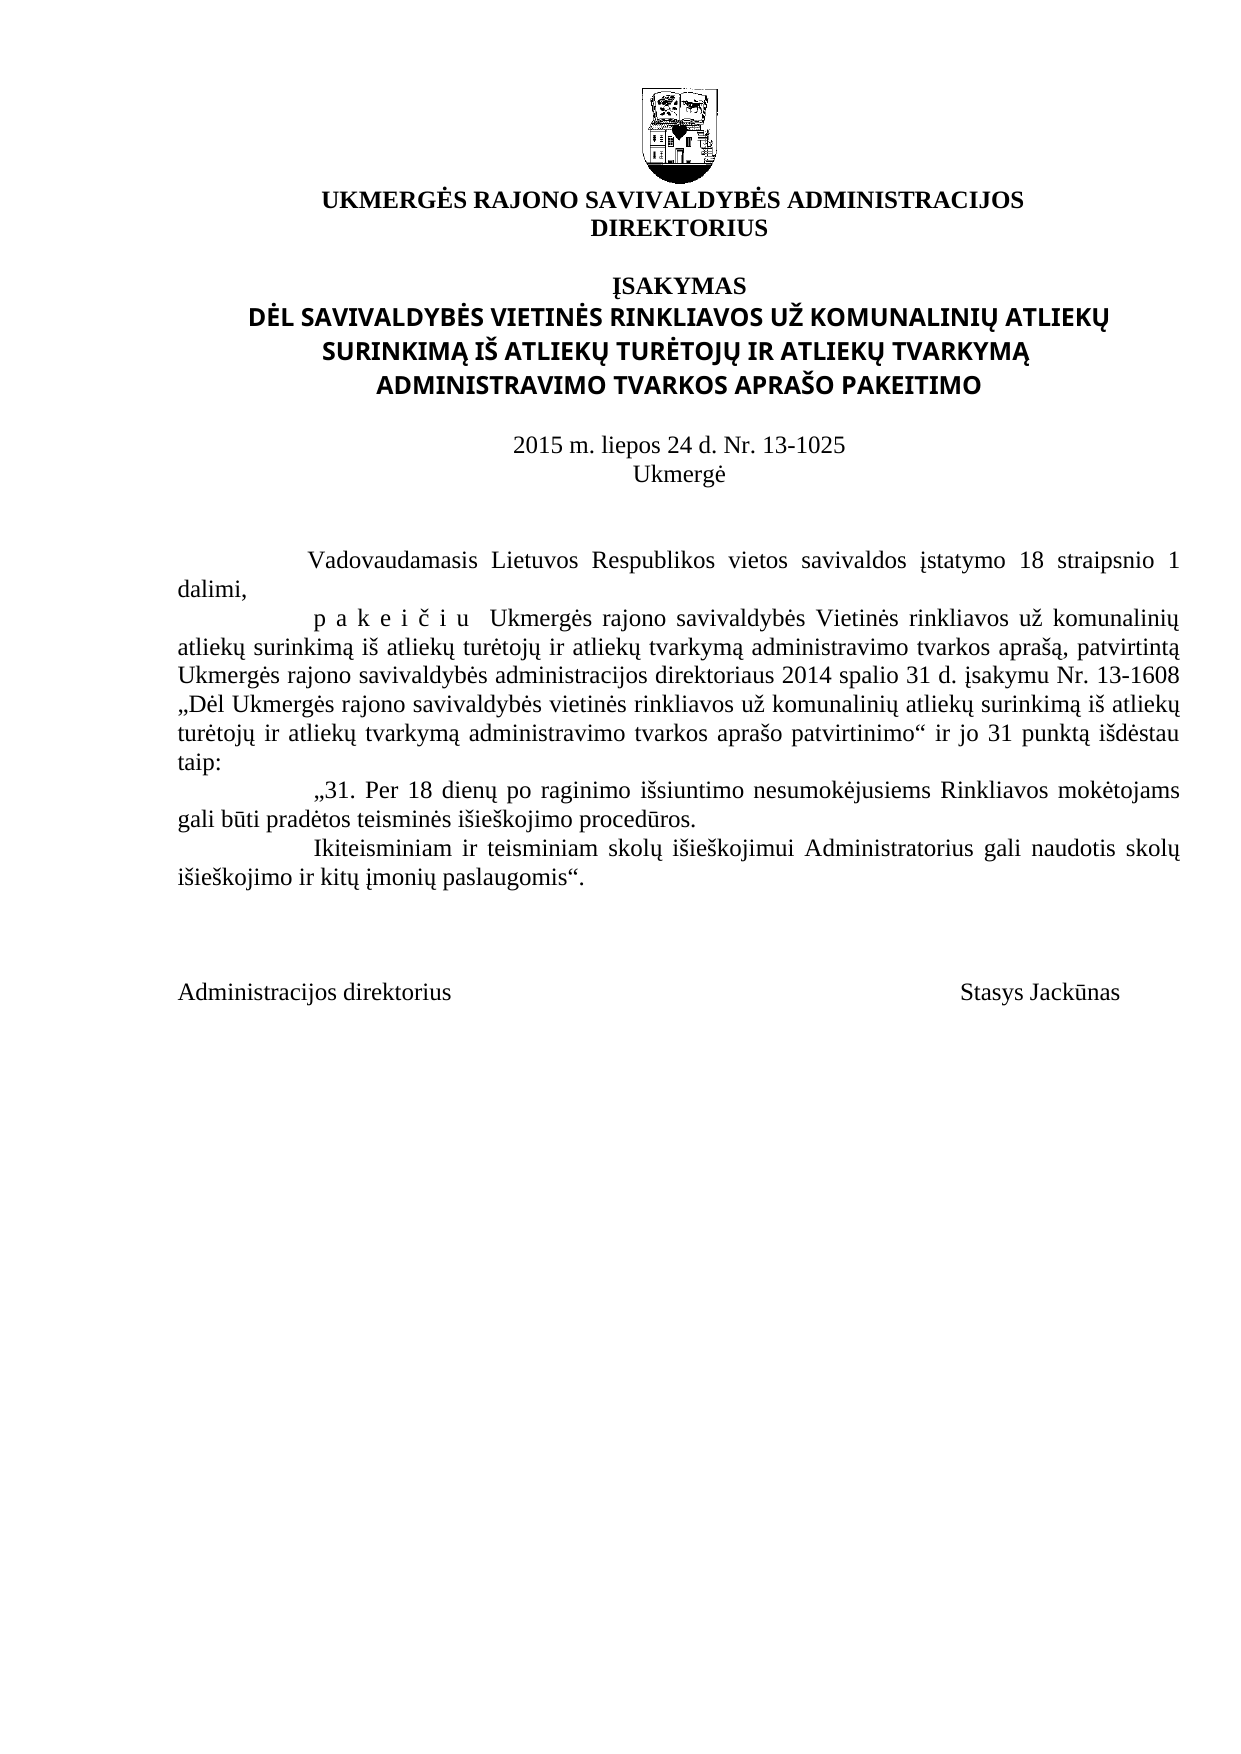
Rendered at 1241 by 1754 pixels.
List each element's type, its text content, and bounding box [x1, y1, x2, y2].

text Ikiteisminiam ir teisminiam skolų išieškojimui Administratorius gali naudotis skolų išieškojimo ir kitų įmonių paslaugomis“. [177, 833, 1181, 891]
text ADMINISTRAVIMO TVARKOS APRAŠO pakeitimo [177, 368, 1181, 402]
text Administracijos direktorius Stasys Jackūnas [177, 977, 1181, 1006]
text 2015 m. liepos 24 d. Nr. 13-1025 [177, 431, 1181, 459]
text „31. Per 18 dienų po raginimo išsiuntimo nesumokėjusiems Rinkliavos mokėtojams gali būti pradėtos teisminės išieškojimo procedūros. [177, 776, 1181, 833]
text ĮSAKYMAS [177, 271, 1181, 300]
text Vadovaudamasis Lietuvos Respublikos vietos savivaldos įstatymo 18 straipsnio 1 dalimi, [177, 546, 1181, 603]
text DĖL SAVIVALDYBĖS VIETINĖS RINKLIAVOS UŽ KOMUNALINIŲ ATLIEKŲ SURINKIMĄ IŠ ATLIEKŲ TURĖTOJŲ IR ATLIEKŲ TVARKYMĄ [177, 300, 1181, 368]
text UKMERGĖS RAJONO SAVIVALDYBĖS ADMINISTRACIJOS [177, 185, 1181, 213]
text DIREKTORIUS [177, 213, 1181, 242]
text Ukmergė [177, 459, 1181, 488]
text p a k e i č i u Ukmergės rajono savivaldybės Vietinės rinkliavos už komunalinių atliekų surinkimą iš atliekų turėtojų ir atliekų tvarkymą administravimo tvarkos aprašą, patvirtintą Ukmergės rajono savivaldybės administracijos direktoriaus 2014 spalio 31 d. įsakymu Nr. 13-1608 „Dėl Ukmergės rajono savivaldybės vietinės rinkliavos už komunalinių atliekų surinkimą iš atliekų turėtojų ir atliekų tvarkymą administravimo tvarkos aprašo patvirtinimo“ ir jo 31 punktą išdėstau taip: [177, 603, 1181, 776]
